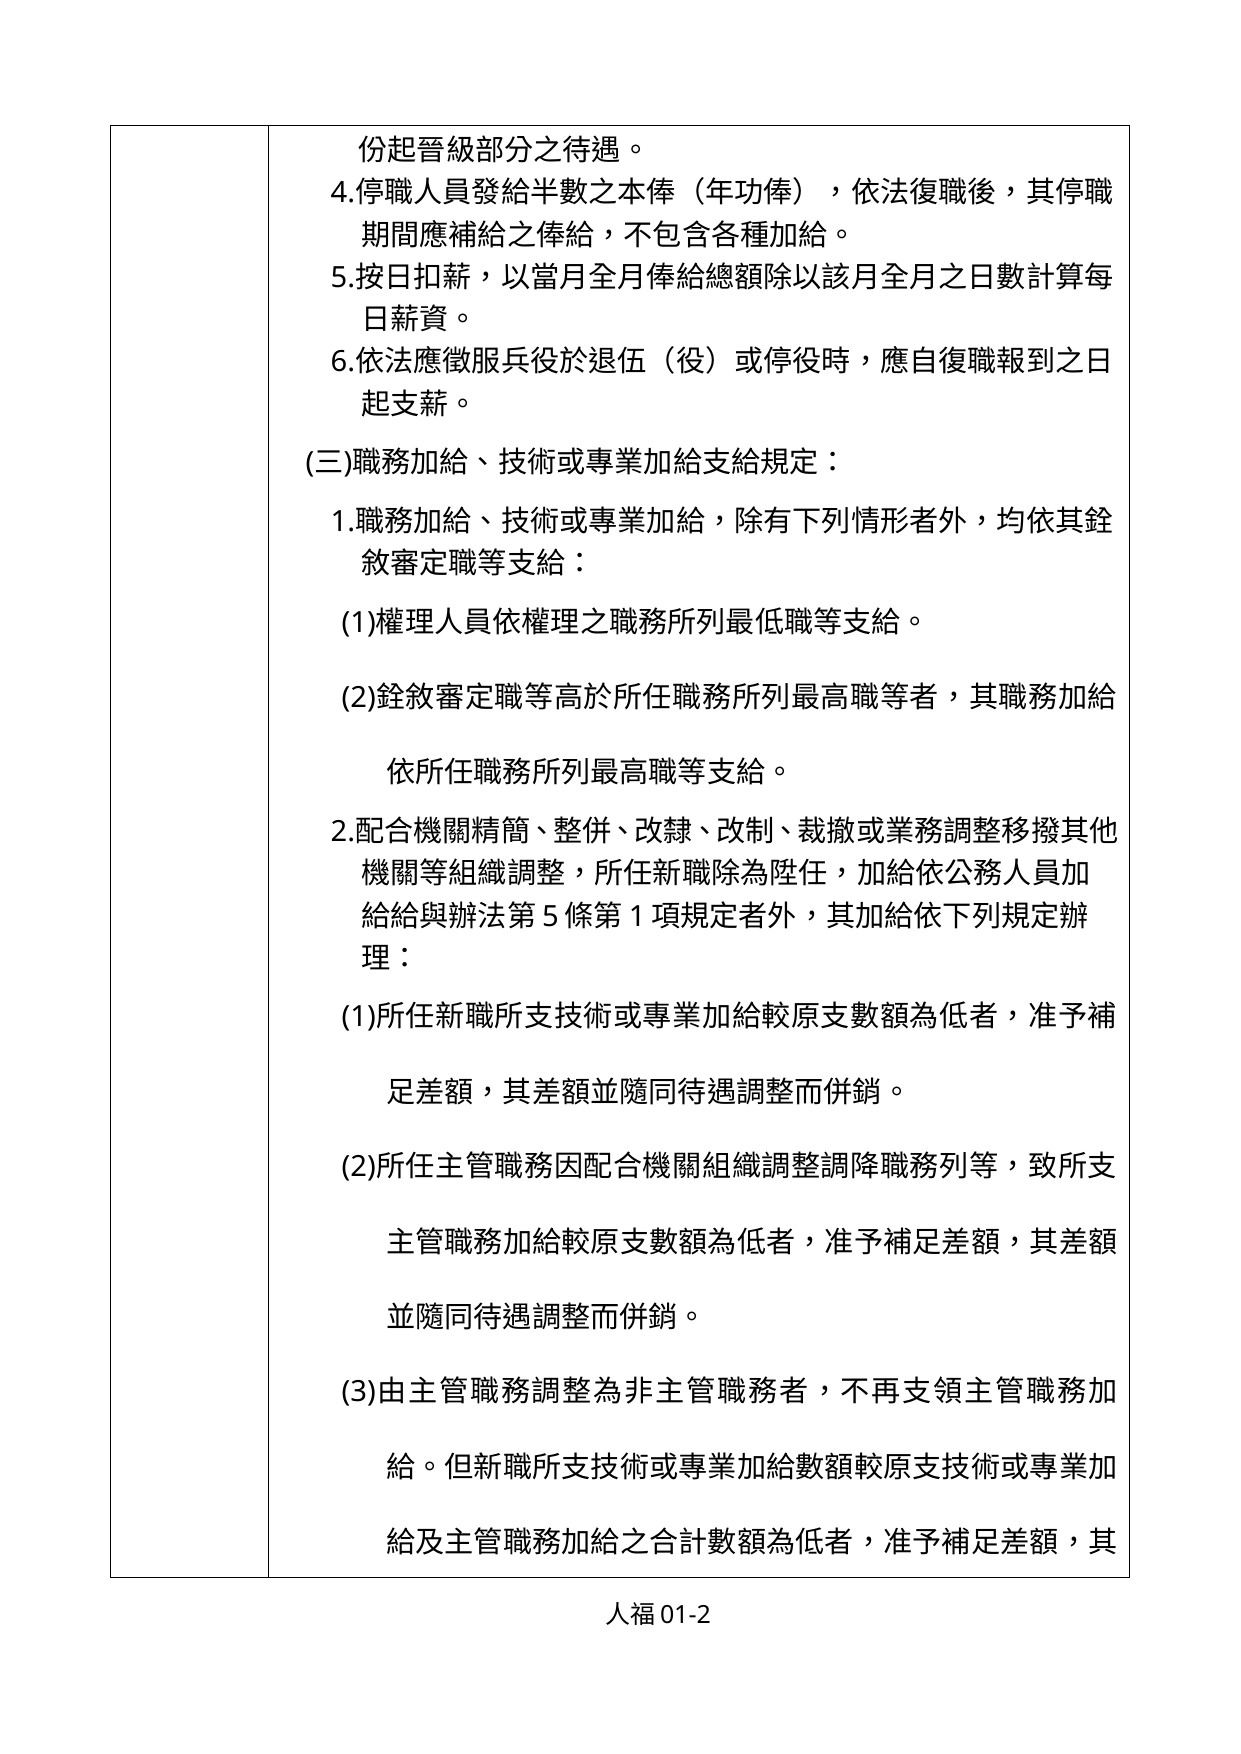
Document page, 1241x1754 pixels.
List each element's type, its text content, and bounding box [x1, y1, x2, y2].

table_cell 份起晉級部分之待遇。 4.停職人員發給半數之本俸（年功俸），依法復職後，其停職期間應補給之俸給，不包含各種加給。 5.按日扣薪，以當月全月俸給總額除以該月全月之日數計算每日薪資。 6.依法應徵服兵役於退伍（役）或停役時，應自復職報到之日起支薪。 (三)職務加給、技術或專業加給支給規定： 1.職務加給、技術或專業加給，除有下列情形者外，均依其銓敘審定職等支給： (1)權理人員依權理之職務所列最低職等支給。 (2)銓敘審定職等高於所任職務所列最高職等者，其職務加給依所任職務所列最高職等支給。 2.配合機關精簡、整併、改隸、改制、裁撤或業務調整移撥其他機關等組織調整，所任新職除為陞任，加給依公務人員加給給與辦法第5條第1項規定者外，其加給依下列規定辦理： (1)所任新職所支技術或專業加給較原支數額為低者，准予補足差額，其差額並隨同待遇調整而併銷。 (2)所任主管職務因配合機關組織調整調降職務列等，致所支主管職務加給較原支數額為低者，准予補足差額，其差額並隨同待遇調整而併銷。 (3)由主管職務調整為非主管職務者，不再支領主管職務加給。但新職所支技術或專業加給數額較原支技術或專業加給及主管職務加給之合計數額為低者，准予補足差額，其 [269, 126, 1129, 1577]
table_cell [111, 126, 268, 1577]
